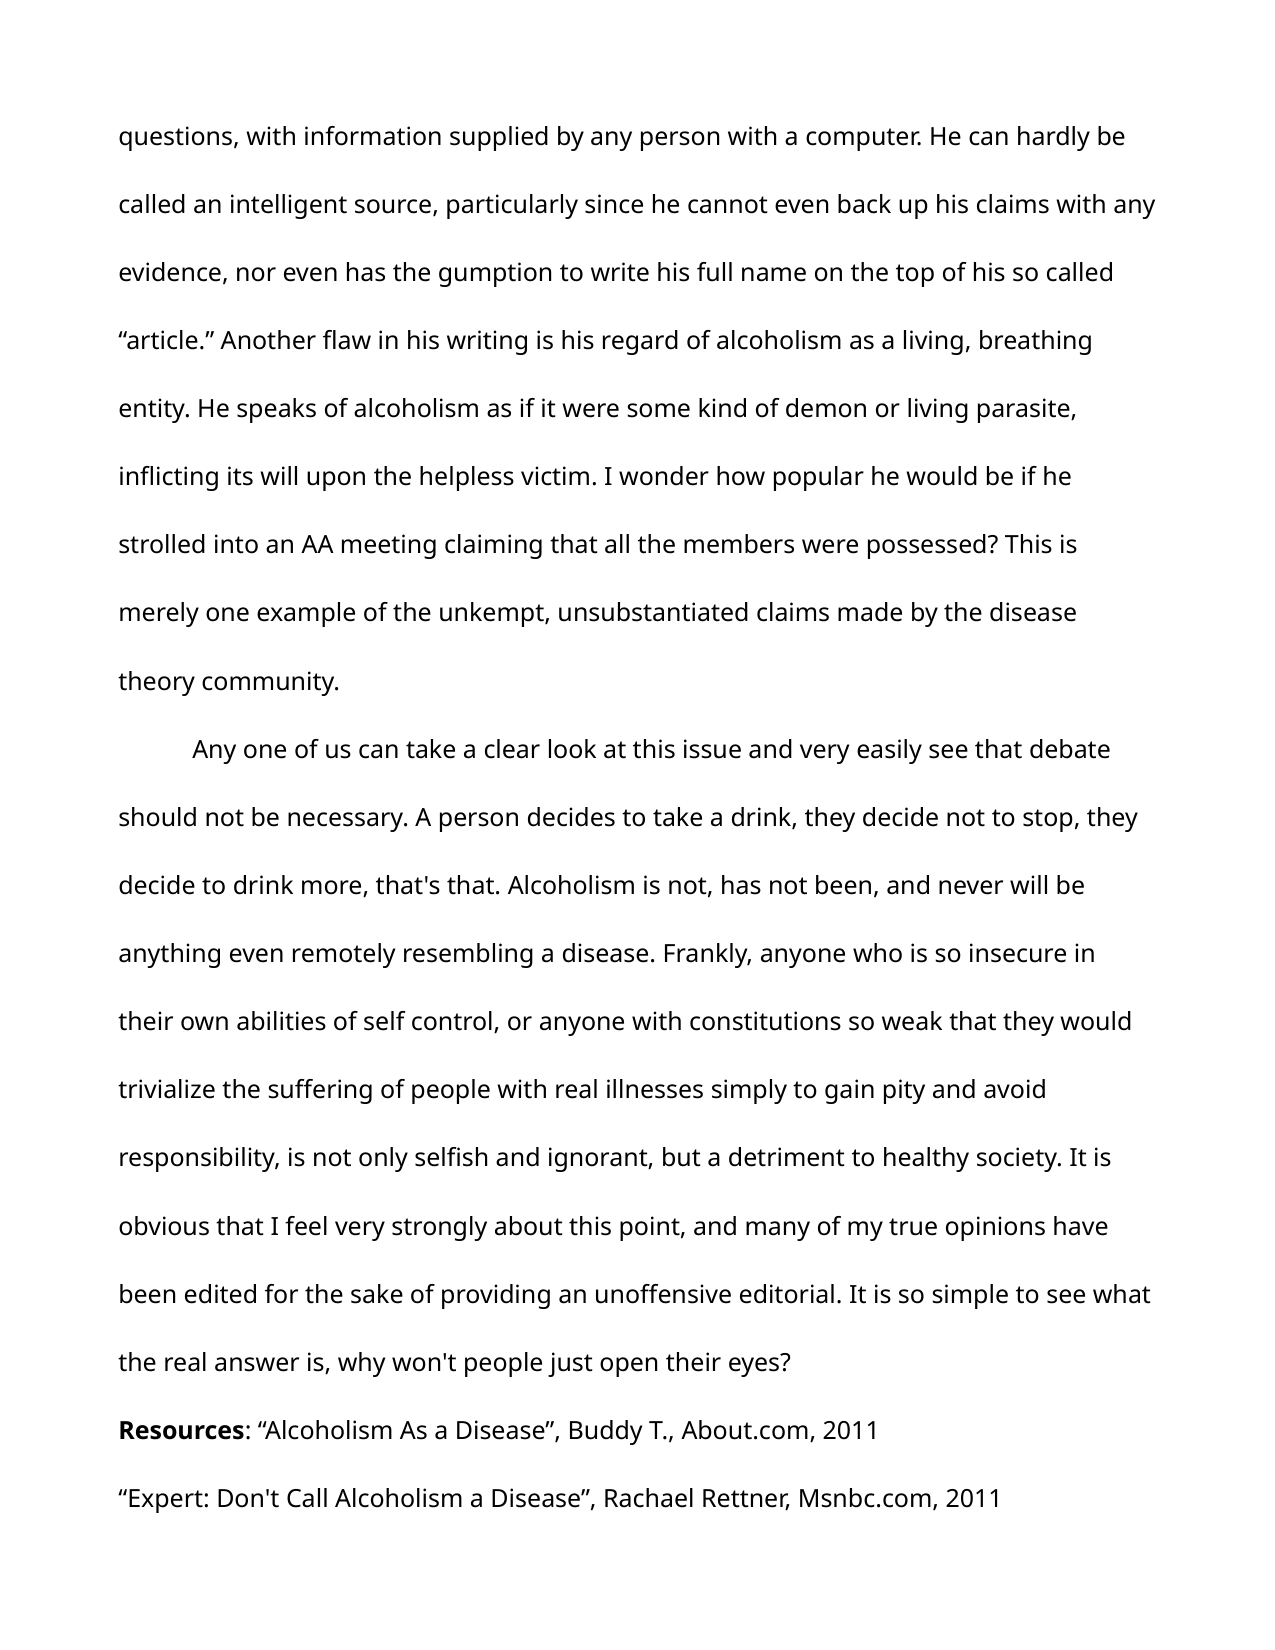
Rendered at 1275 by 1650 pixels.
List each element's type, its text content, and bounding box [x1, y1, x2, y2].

text Any one of us can take a clear look at this issue and very easily see that debate should not be necessary. A person decides to take a drink, they decide not to stop, they decide to drink more, that's that. Alcoholism is not, has not been, and never will be anything even remotely resembling a disease. Frankly, anyone who is so insecure in their own abilities of self control, or anyone with constitutions so weak that they would trivialize the suffering of people with real illnesses simply to gain pity and avoid responsibility, is not only selfish and ignorant, but a detriment to healthy society. It is obvious that I feel very strongly about this point, and many of my true opinions have been edited for the sake of providing an unoffensive editorial. It is so simple to see what the real answer is, why won't people just open their eyes? [118, 731, 1157, 1378]
text “Expert: Don't Call Alcoholism a Disease”, Rachael Rettner, Msnbc.com, 2011 [118, 1481, 1157, 1515]
text questions, with information supplied by any person with a computer. He can hardly be called an intelligent source, particularly since he cannot even back up his claims with any evidence, nor even has the gumption to write his full name on the top of his so called “article.” Another flaw in his writing is his regard of alcoholism as a living, breathing entity. He speaks of alcoholism as if it were some kind of demon or living parasite, inflicting its will upon the helpless victim. I wonder how popular he would be if he strolled into an AA meeting claiming that all the members were possessed? This is merely one example of the unkempt, unsubstantiated claims made by the disease theory community. [118, 118, 1157, 697]
text Resources: “Alcoholism As a Disease”, Buddy T., About.com, 2011 [118, 1412, 1157, 1447]
